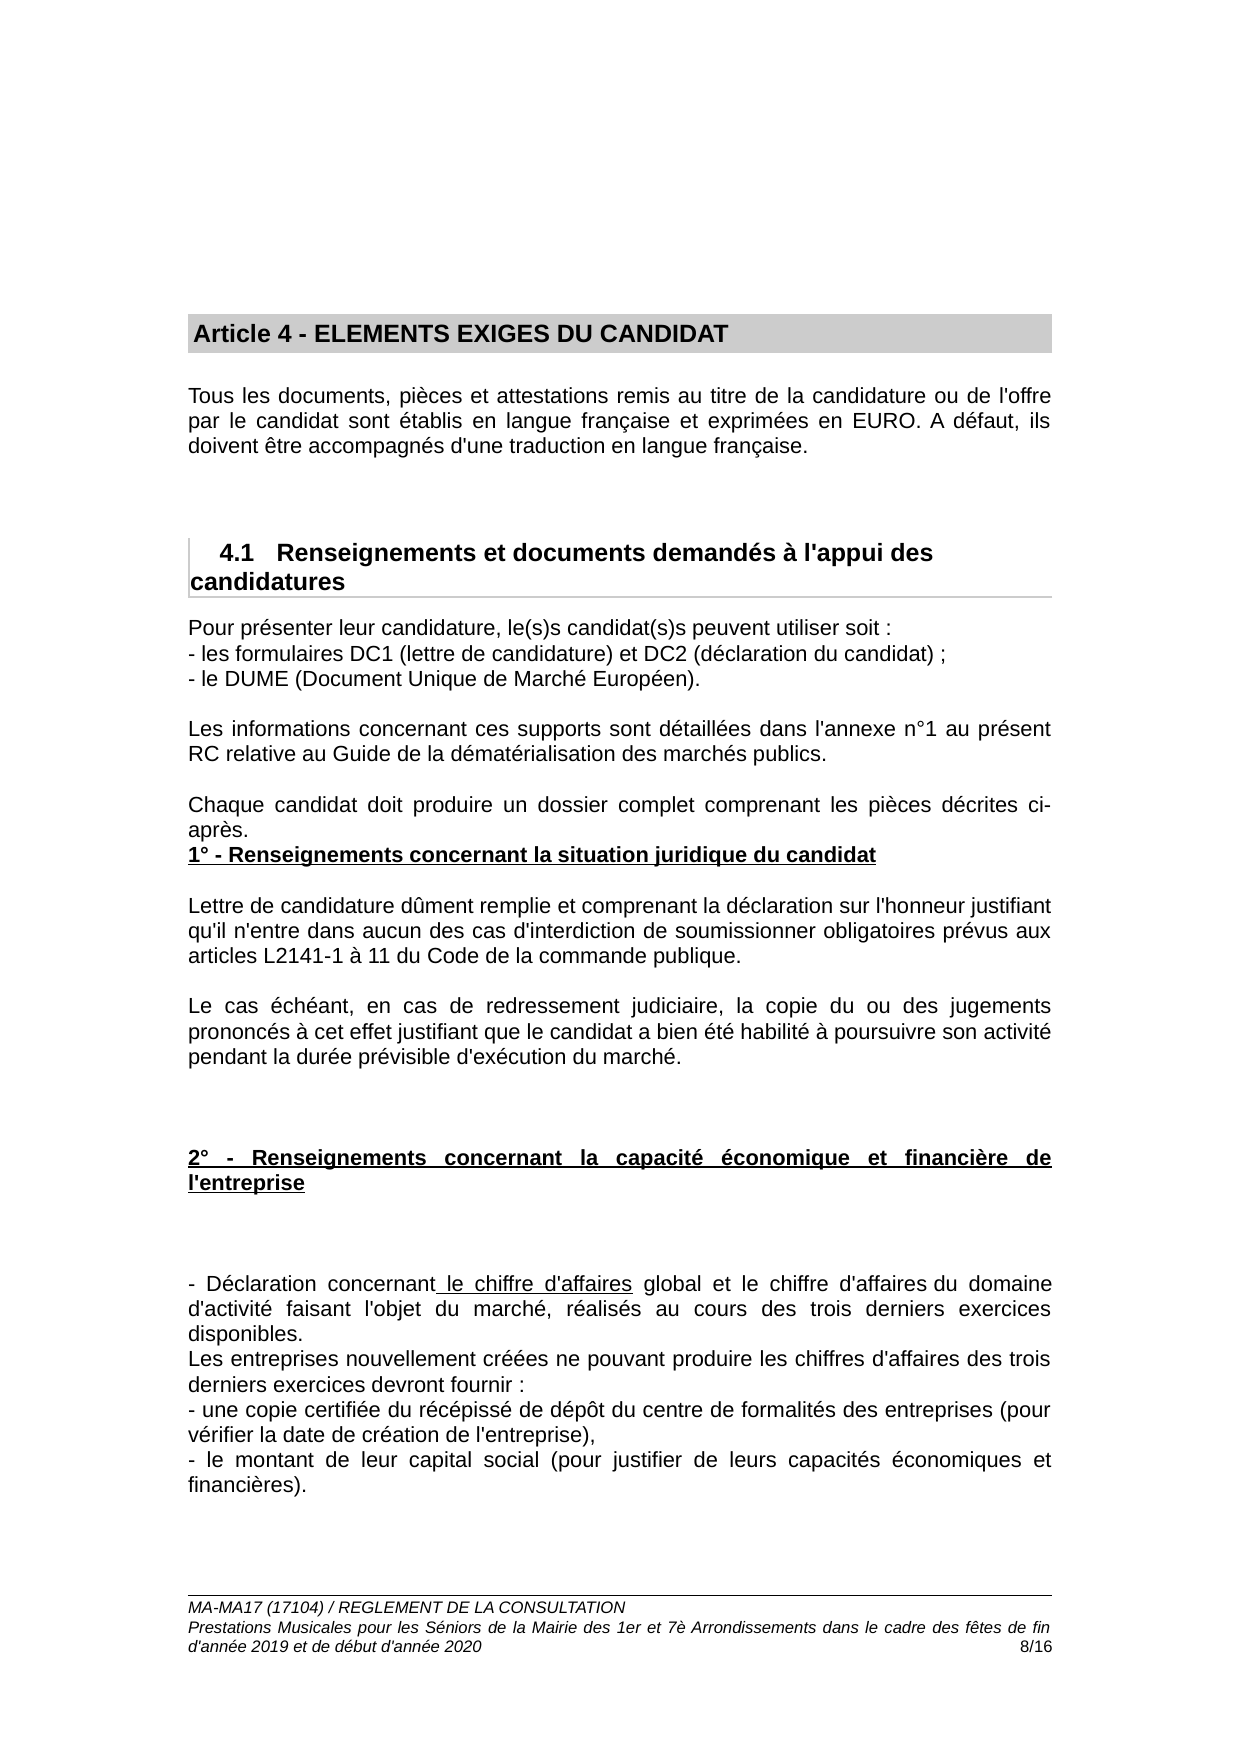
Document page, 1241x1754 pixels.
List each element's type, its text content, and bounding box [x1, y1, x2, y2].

text Les entreprises nouvellement créées ne pouvant produire les chiffres d'affaires des trois derniers exercices devront fournir : [188, 1346, 1052, 1397]
subtitle Renseignements et documents demandés à l'appui des candidatures [190, 538, 1052, 596]
text - le DUME (Document Unique de Marché Européen). [188, 666, 1052, 691]
text Les informations concernant ces supports sont détaillées dans l'annexe n°1 au présent RC relative au Guide de la dématérialisation des marchés publics. [188, 716, 1052, 767]
text - Déclaration concernant le chiffre d'affaires global et le chiffre d'affaires du domaine d'activité faisant l'objet du marché, réalisés au cours des trois derniers exercices disponibles. [188, 1271, 1052, 1346]
text Chaque candidat doit produire un dossier complet comprenant les pièces décrites ci-après. [188, 792, 1052, 842]
text - une copie certifiée du récépissé de dépôt du centre de formalités des entreprises (pour vérifier la date de création de l'entreprise), [188, 1397, 1052, 1447]
text 2° - Renseignements concernant la capacité économique et financière de [188, 1145, 1052, 1166]
text - les formulaires DC1 (lettre de candidature) et DC2 (déclaration du candidat) ; [188, 641, 1052, 666]
text 1° - Renseignements concernant la situation juridique du candidat [188, 842, 1052, 867]
text Pour présenter leur candidature, le(s)s candidat(s)s peuvent utiliser soit : [188, 615, 1052, 641]
text Lettre de candidature dûment remplie et comprenant la déclaration sur l'honneur justifiant qu'il n'entre dans aucun des cas d'interdiction de soumissionner obligatoires prévus aux articles L2141-1 à 11 du Code de la commande publique. [188, 893, 1052, 968]
subtitle ELEMENTS EXIGES DU CANDIDAT [190, 316, 1050, 351]
text - le montant de leur capital social (pour justifier de leurs capacités économiques et financières). [188, 1447, 1052, 1498]
text Le cas échéant, en cas de redressement judiciaire, la copie du ou des jugements prononcés à cet effet justifiant que le candidat a bien été habilité à poursuivre son activité pendant la durée prévisible d'exécution du marché. [188, 993, 1052, 1069]
text Tous les documents, pièces et attestations remis au titre de la candidature ou de l'offre par le candidat sont établis en langue française et exprimées en EURO. A défaut, ils doivent être accompagnés d'une traduction en langue française. [188, 382, 1052, 458]
text l'entreprise [188, 1168, 1052, 1195]
